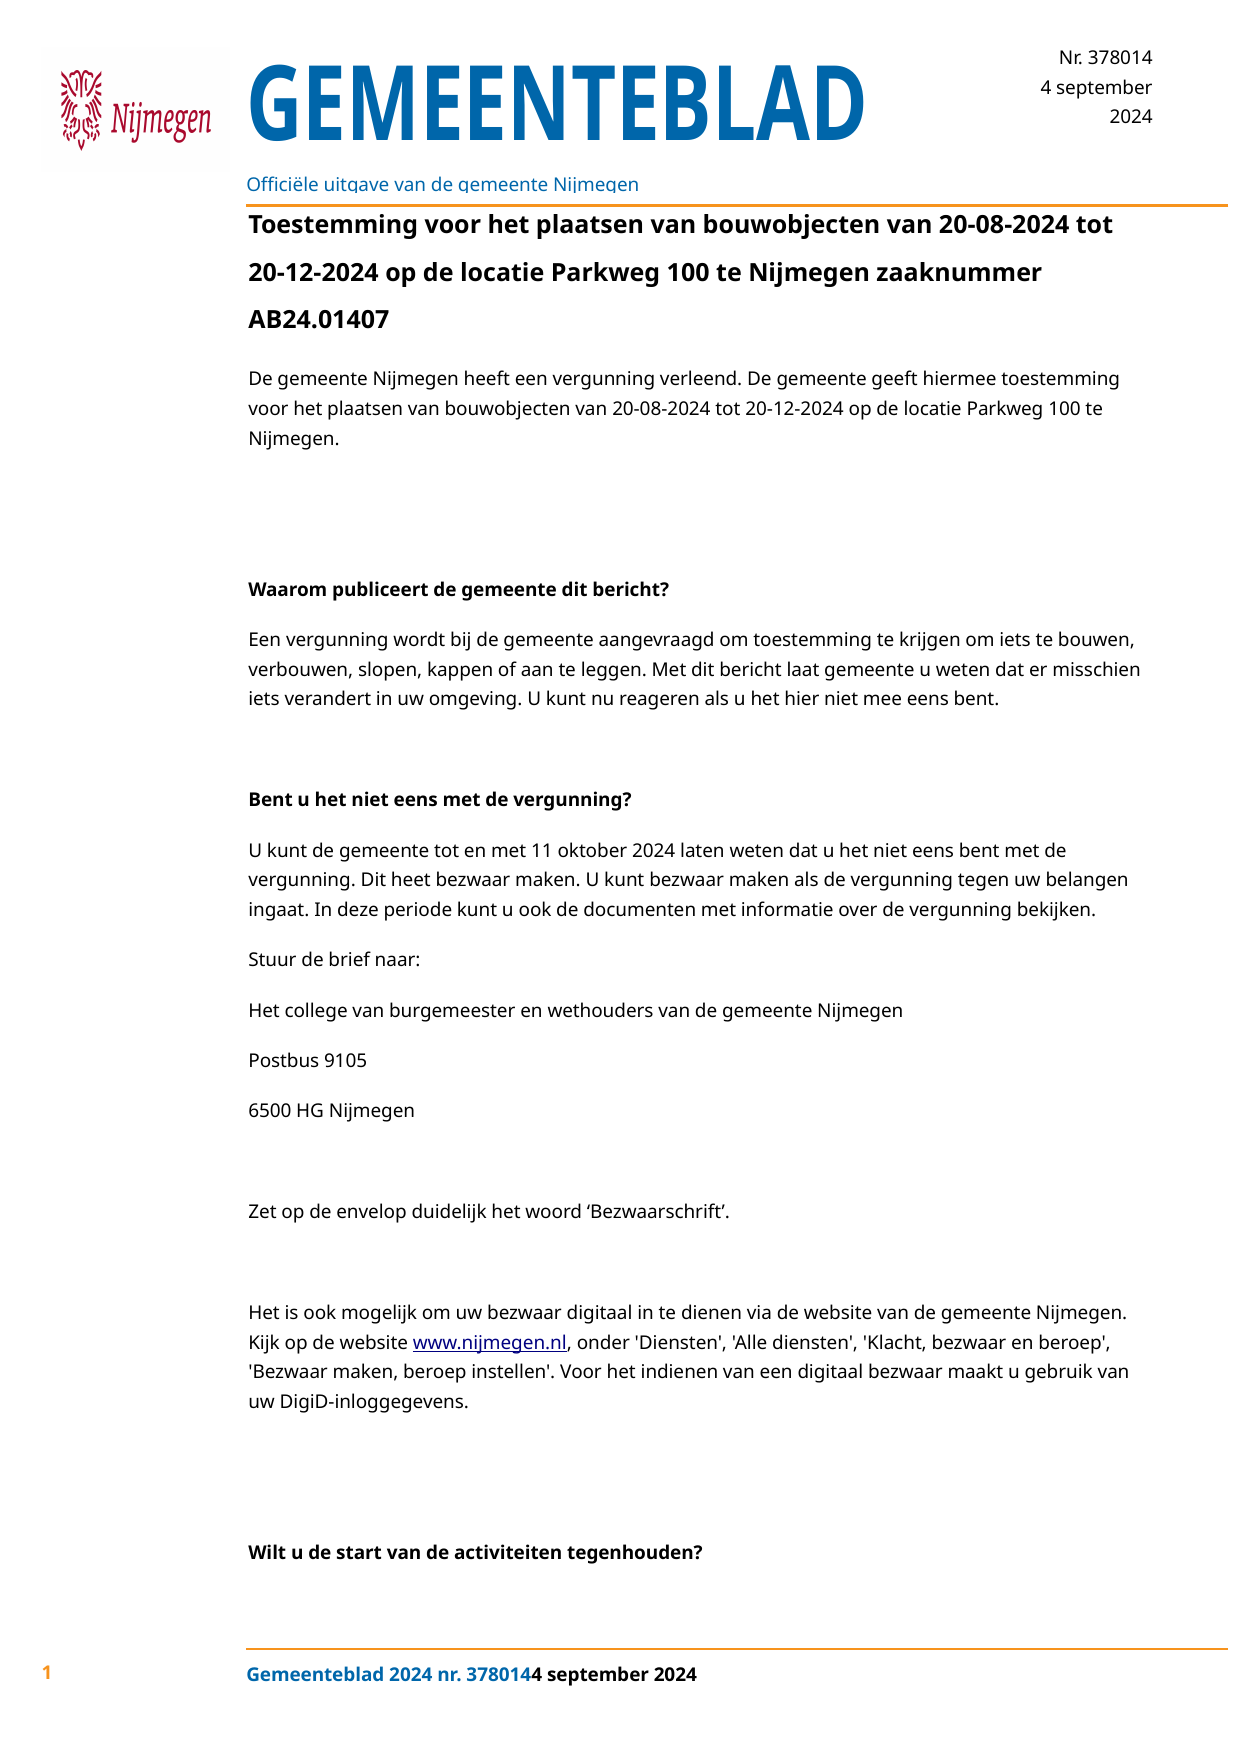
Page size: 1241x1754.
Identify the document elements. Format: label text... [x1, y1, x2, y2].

text 6500 HG Nijmegen [248, 1098, 1152, 1123]
text Het college van burgemeester en wethouders van de gemeente Nijmegen [248, 997, 1152, 1022]
text De gemeente Nijmegen heeft een vergunning verleend. De gemeente geeft hiermee toestemming voor het plaatsen van bouwobjecten van 20-08-2024 tot 20-12-2024 op de locatie Parkweg 100 te Nijmegen. [248, 366, 1152, 450]
text Een vergunning wordt bij de gemeente aangevraagd om toestemming te krijgen om iets te bouwen, verbouwen, slopen, kappen of aan te leggen. Met dit bericht laat gemeente u weten dat er misschien iets verandert in uw omgeving. U kunt nu reageren als u het hier niet mee eens bent. [248, 626, 1152, 711]
text Toestemming voor het plaatsen van bouwobjecten van 20-08-2024 tot 20-12-2024 op de locatie Parkweg 100 te Nijmegen zaaknummer AB24.01407 [248, 207, 1152, 336]
picture [41, 47, 231, 172]
text Bent u het niet eens met de vergunning? [248, 786, 1152, 812]
text U kunt de gemeente tot en met 11 oktober 2024 laten weten dat u het niet eens bent met de vergunning. Dit heet bezwaar maken. U kunt bezwaar maken als de vergunning tegen uw belangen ingaat. In deze periode kunt u ook de documenten met informatie over de vergunning bekijken. [248, 837, 1152, 922]
text Postbus 9105 [248, 1047, 1152, 1073]
text Het is ook mogelijk om uw bezwaar digitaal in te dienen via de website van de gemeente Nijmegen. Kijk op de website www.nijmegen.nl, onder 'Diensten', 'Alle diensten', 'Klacht, bezwaar en beroep', 'Bezwaar maken, beroep instellen'. Voor het indienen van een digitaal bezwaar maakt u gebruik van uw DigiD-inloggegevens. [248, 1299, 1152, 1414]
text Wilt u de start van de activiteiten tegenhouden? [248, 1539, 1152, 1565]
text Stuur de brief naar: [248, 946, 1152, 972]
text Waarom publiceert de gemeente dit bericht? [248, 576, 1152, 602]
text Zet op de envelop duidelijk het woord ‘Bezwaarschrift’. [248, 1198, 1152, 1224]
